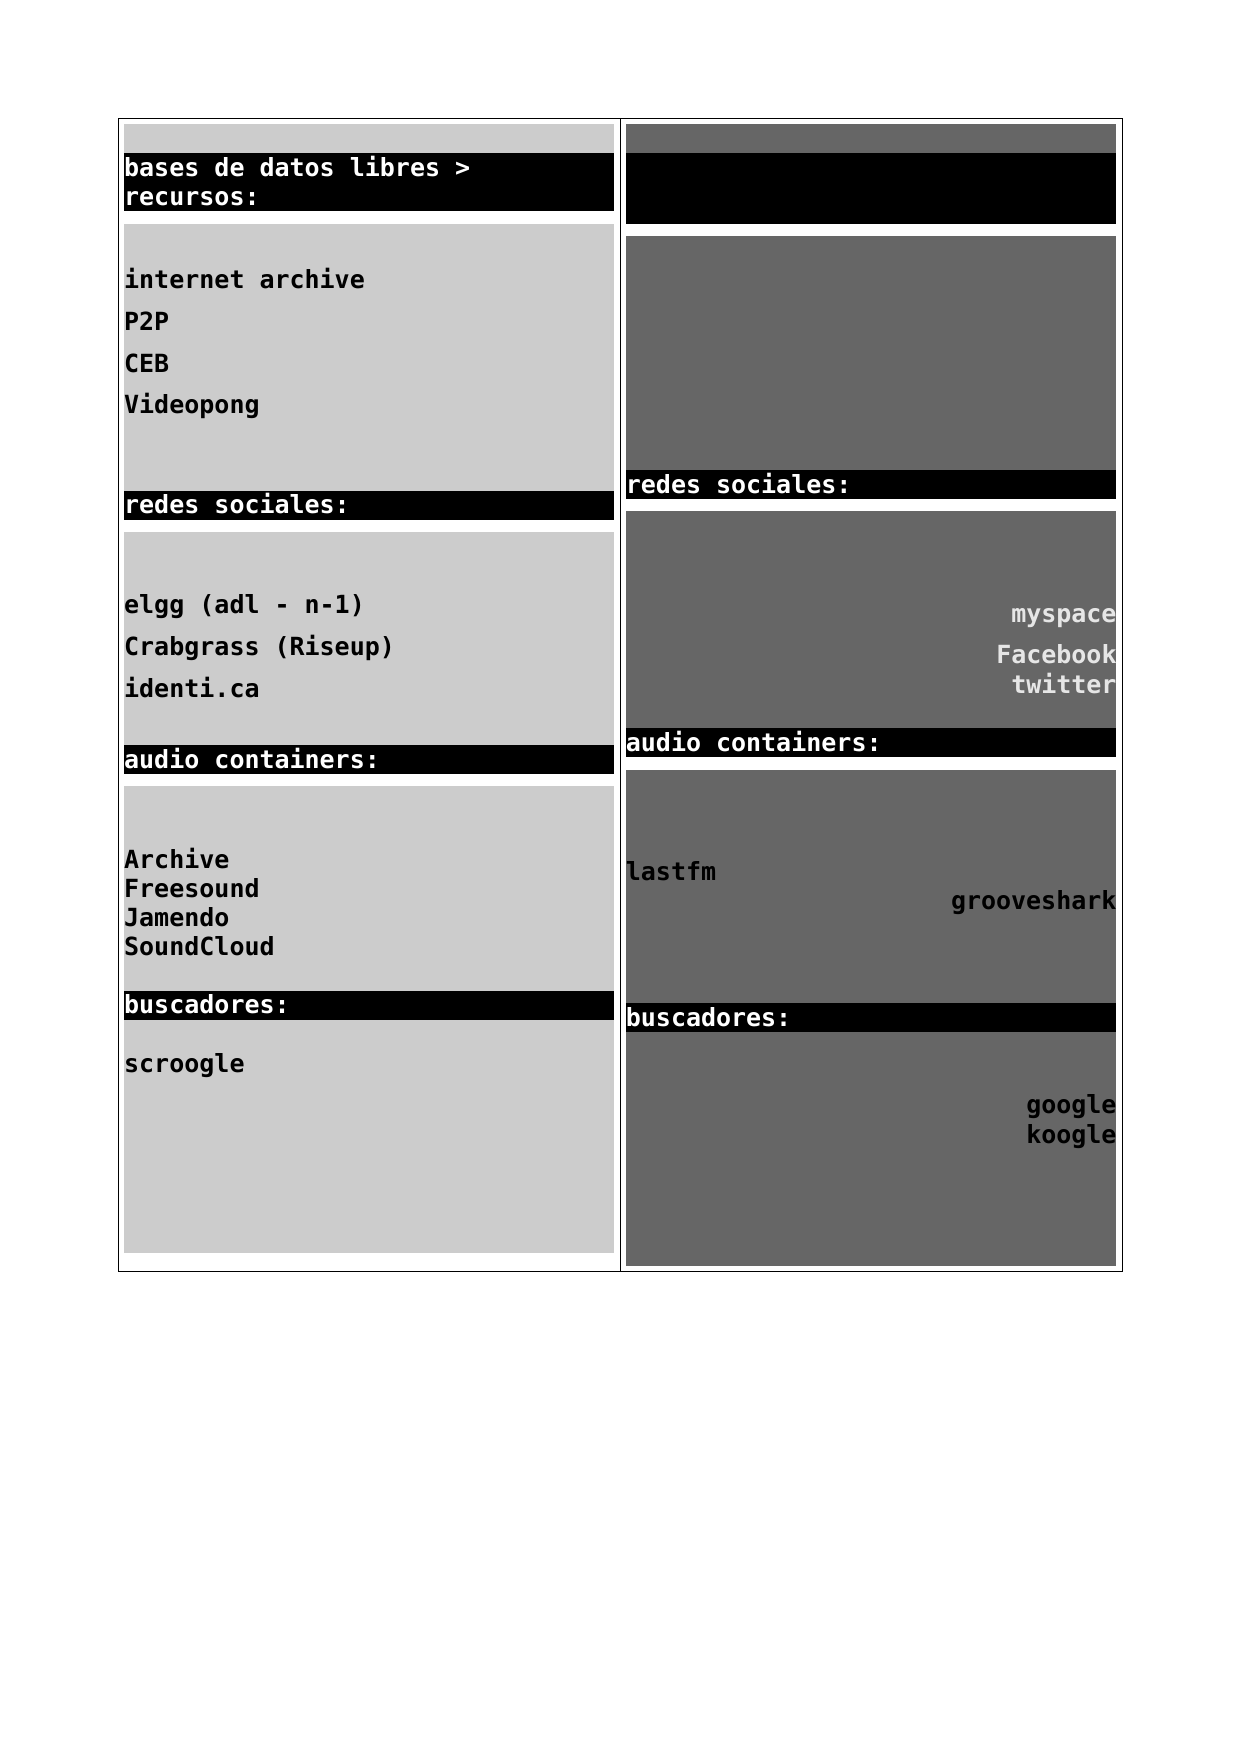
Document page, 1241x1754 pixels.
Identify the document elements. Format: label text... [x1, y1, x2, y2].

table_header redes sociales: myspace Facebook twitter audio containers: lastfm grooveshark buscadores: google koogle [621, 119, 1122, 1271]
table_header bases de datos libres > recursos: internet archive P2P CEB Videopong redes sociales: elgg (adl - n-1) Crabgrass (Riseup) identi.ca audio containers: Archive Freesound Jamendo SoundCloud buscadores: scroogle [119, 119, 620, 1271]
